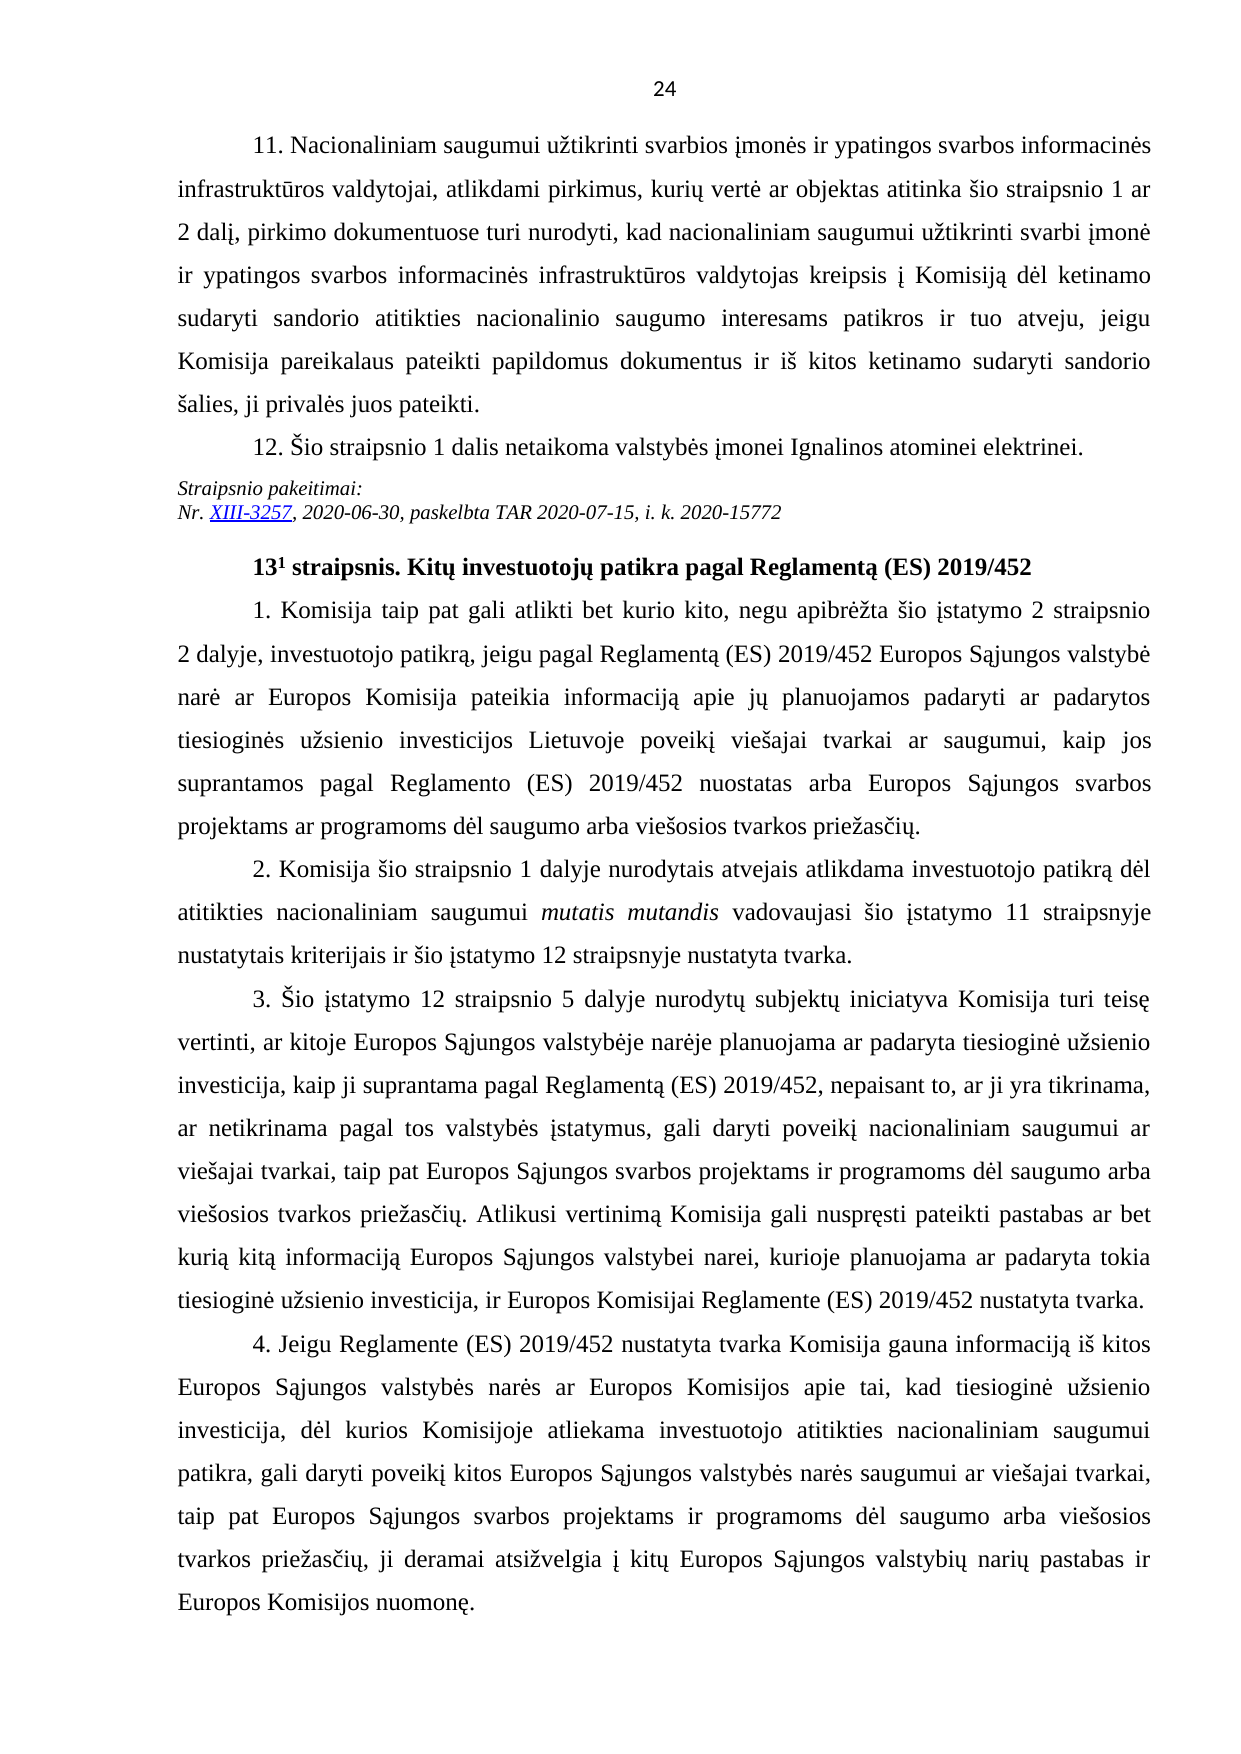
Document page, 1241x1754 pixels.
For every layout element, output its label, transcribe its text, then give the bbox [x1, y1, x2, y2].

text Straipsnio pakeitimai: [177, 476, 1152, 500]
text Nr. XIII-3257, 2020-06-30, paskelbta TAR 2020-07-15, i. k. 2020-15772 [177, 500, 1152, 524]
text 131 straipsnis. Kitų investuotojų patikra pagal Reglamentą (ES) 2019/452 [177, 552, 1152, 581]
text 11. Nacionaliniam saugumui užtikrinti svarbios įmonės ir ypatingos svarbos informacinės infrastruktūros valdytojai, atlikdami pirkimus, kurių vertė ar objektas atitinka šio straipsnio 1 ar 2 dalį, pirkimo dokumentuose turi nurodyti, kad nacionaliniam saugumui užtikrinti svarbi įmonė ir ypatingos svarbos informacinės infrastruktūros valdytojas kreipsis į Komisiją dėl ketinamo sudaryti sandorio atitikties nacionalinio saugumo interesams patikros ir tuo atveju, jeigu Komisija pareikalaus pateikti papildomus dokumentus ir iš kitos ketinamo sudaryti sandorio šalies, ji privalės juos pateikti. [177, 131, 1152, 418]
text 1. Komisija taip pat gali atlikti bet kurio kito, negu apibrėžta šio įstatymo 2 straipsnio 2 dalyje, investuotojo patikrą, jeigu pagal Reglamentą (ES) 2019/452 Europos Sąjungos valstybė narė ar Europos Komisija pateikia informaciją apie jų planuojamos padaryti ar padarytos tiesioginės užsienio investicijos Lietuvoje poveikį viešajai tvarkai ar saugumui, kaip jos suprantamos pagal Reglamento (ES) 2019/452 nuostatas arba Europos Sąjungos svarbos projektams ar programoms dėl saugumo arba viešosios tvarkos priežasčių. [177, 596, 1152, 840]
text 2. Komisija šio straipsnio 1 dalyje nurodytais atvejais atlikdama investuotojo patikrą dėl atitikties nacionaliniam saugumui mutatis mutandis vadovaujasi šio įstatymo 11 straipsnyje nustatytais kriterijais ir šio įstatymo 12 straipsnyje nustatyta tvarka. [177, 854, 1152, 969]
text 4. Jeigu Reglamente (ES) 2019/452 nustatyta tvarka Komisija gauna informaciją iš kitos Europos Sąjungos valstybės narės ar Europos Komisijos apie tai, kad tiesioginė užsienio investicija, dėl kurios Komisijoje atliekama investuotojo atitikties nacionaliniam saugumui patikra, gali daryti poveikį kitos Europos Sąjungos valstybės narės saugumui ar viešajai tvarkai, taip pat Europos Sąjungos svarbos projektams ir programoms dėl saugumo arba viešosios tvarkos priežasčių, ji deramai atsižvelgia į kitų Europos Sąjungos valstybių narių pastabas ir Europos Komisijos nuomonę. [177, 1329, 1152, 1616]
text 12. Šio straipsnio 1 dalis netaikoma valstybės įmonei Ignalinos atominei elektrinei. [177, 432, 1152, 461]
text 3. Šio įstatymo 12 straipsnio 5 dalyje nurodytų subjektų iniciatyva Komisija turi teisę vertinti, ar kitoje Europos Sąjungos valstybėje narėje planuojama ar padaryta tiesioginė užsienio investicija, kaip ji suprantama pagal Reglamentą (ES) 2019/452, nepaisant to, ar ji yra tikrinama, ar netikrinama pagal tos valstybės įstatymus, gali daryti poveikį nacionaliniam saugumui ar viešajai tvarkai, taip pat Europos Sąjungos svarbos projektams ir programoms dėl saugumo arba viešosios tvarkos priežasčių. Atlikusi vertinimą Komisija gali nuspręsti pateikti pastabas ar bet kurią kitą informaciją Europos Sąjungos valstybei narei, kurioje planuojama ar padaryta tokia tiesioginė užsienio investicija, ir Europos Komisijai Reglamente (ES) 2019/452 nustatyta tvarka. [177, 984, 1152, 1314]
